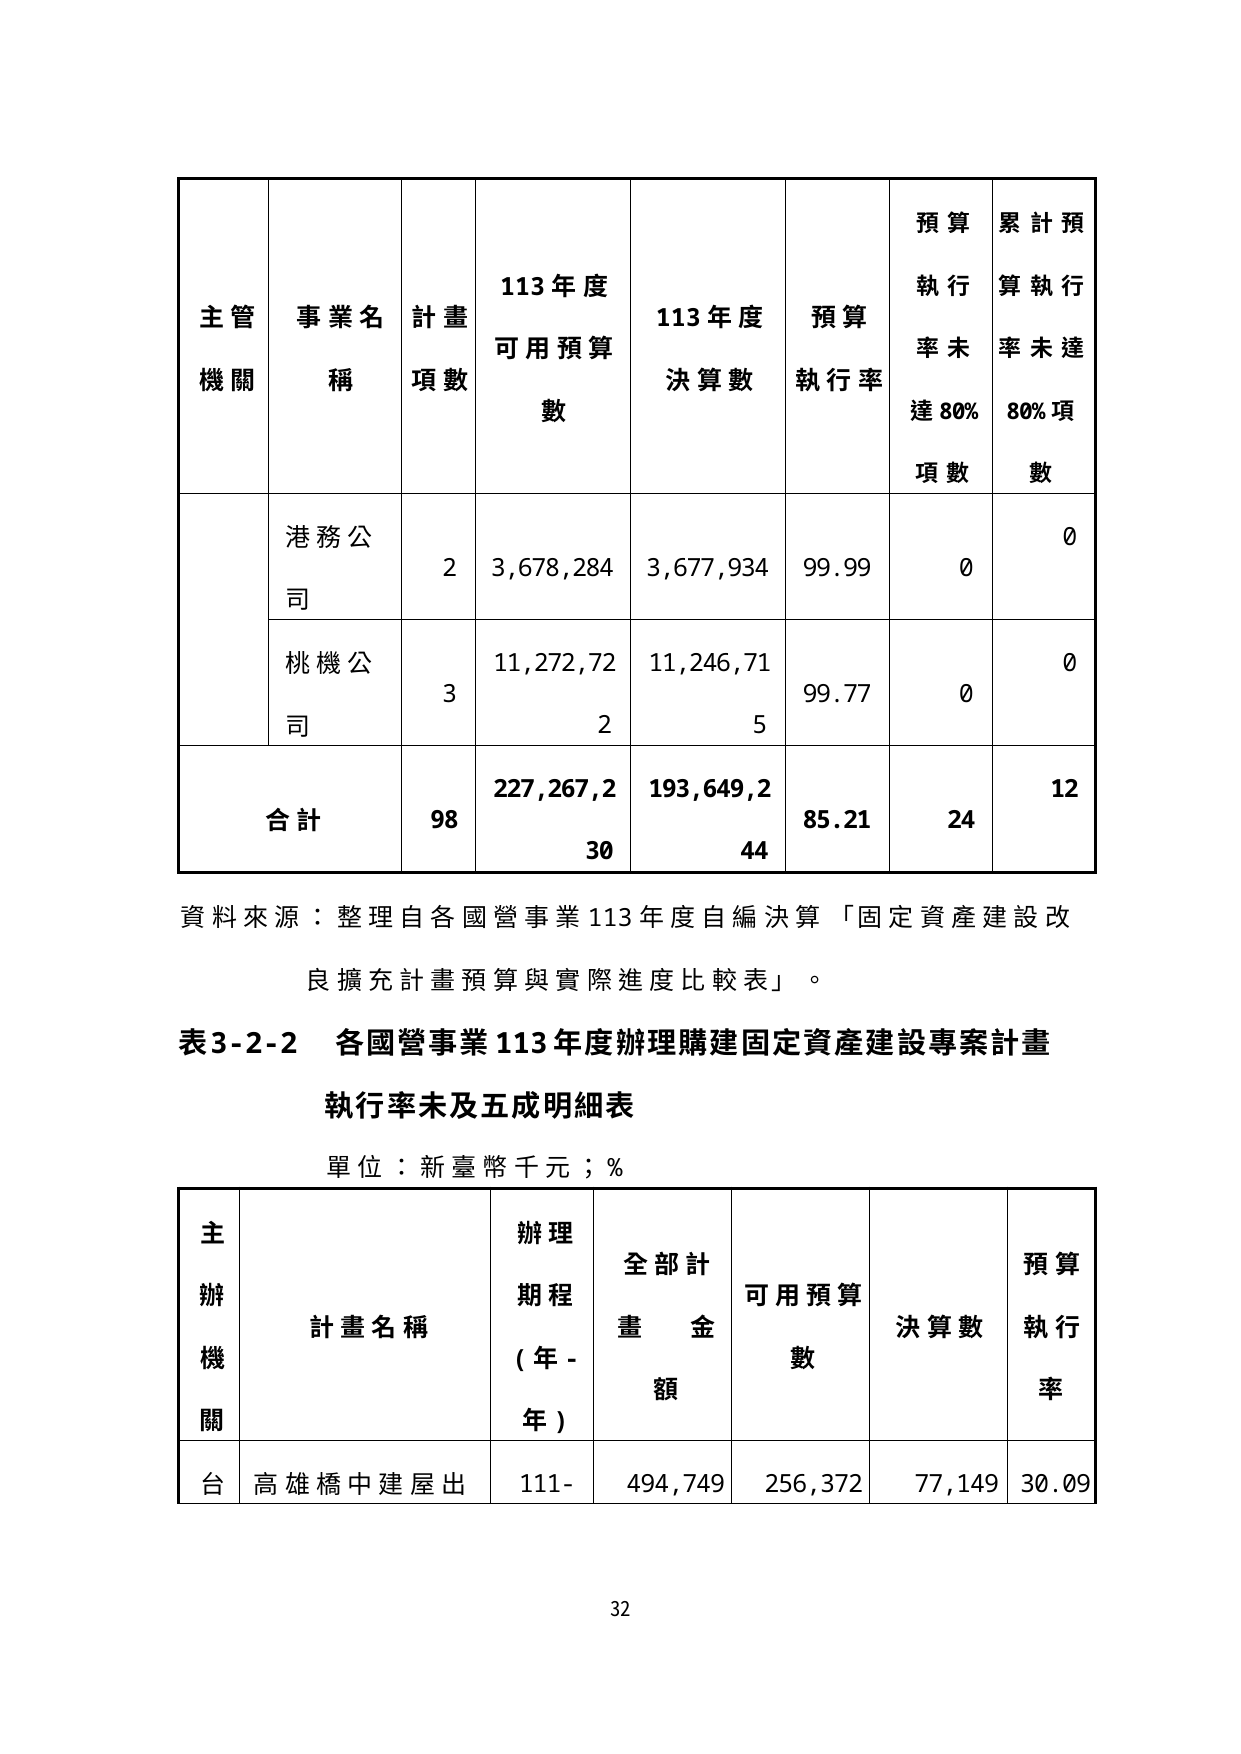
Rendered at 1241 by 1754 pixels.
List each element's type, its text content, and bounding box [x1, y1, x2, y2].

table_cell 港務公司 [269, 494, 401, 619]
table_header 預算 執行率 [786, 180, 889, 493]
table_header 主辦 機關 [180, 1190, 239, 1440]
text 資料來源：整理自各國營事業113年度自編決算「固定資產建設改良擴充計畫預算與實際進度比較表」。 [177, 874, 1092, 999]
table_cell 3,678,284 [476, 494, 630, 619]
table_cell 台 [180, 1441, 239, 1503]
text 表3-2-2 各國營事業113年度辦理購建固定資產建設專案計畫執行率未及五成明細表 單位：新臺幣千元；% [177, 999, 1078, 1187]
table_header 事業名稱 [269, 180, 401, 493]
table_cell 0 [890, 620, 992, 745]
table_cell 494,749 [594, 1441, 731, 1503]
table_cell 256,372 [732, 1441, 869, 1503]
table_cell 227,267,230 [476, 746, 630, 871]
table_cell 85.21 [786, 746, 889, 871]
table_cell 0 [993, 494, 1094, 619]
table_cell 合計 [180, 746, 401, 871]
table_cell 高雄橋中建屋出 [240, 1441, 490, 1503]
table_header 計畫名稱 [240, 1190, 490, 1440]
table_cell 99.77 [786, 620, 889, 745]
table_cell 桃機公司 [269, 620, 401, 745]
table_header 113年度 決算數 [631, 180, 785, 493]
table_header 可用預算數 [732, 1190, 869, 1440]
table_header 預算執行率 [1008, 1190, 1094, 1440]
table_cell 30.09 [1008, 1441, 1094, 1503]
table_cell 77,149 [870, 1441, 1007, 1503]
table_cell 0 [993, 620, 1094, 745]
table_cell 98 [402, 746, 475, 871]
table_header 全部計畫 金額 [594, 1190, 731, 1440]
table_cell 3 [402, 620, 475, 745]
table_cell 99.99 [786, 494, 889, 619]
table_cell 0 [890, 494, 992, 619]
table_cell 193,649,244 [631, 746, 785, 871]
table_cell [180, 494, 268, 745]
table_header 辦理期程 (年-年) [491, 1190, 593, 1440]
table_cell 12 [993, 746, 1094, 871]
table_cell 111- [491, 1441, 593, 1503]
table_cell 11,272,722 [476, 620, 630, 745]
table_header 計畫 項數 [402, 180, 475, 493]
table_cell 3,677,934 [631, 494, 785, 619]
table_header 預算執行率未達80%項數 [890, 180, 992, 493]
table_cell 11,246,715 [631, 620, 785, 745]
table_cell 24 [890, 746, 992, 871]
table_cell 2 [402, 494, 475, 619]
table_header 決算數 [870, 1190, 1007, 1440]
table_header 113年度 可用預算數 [476, 180, 630, 493]
table_header 主管 機關 [180, 180, 268, 493]
table_header 累計預算執行率未達80%項數 [993, 180, 1094, 493]
